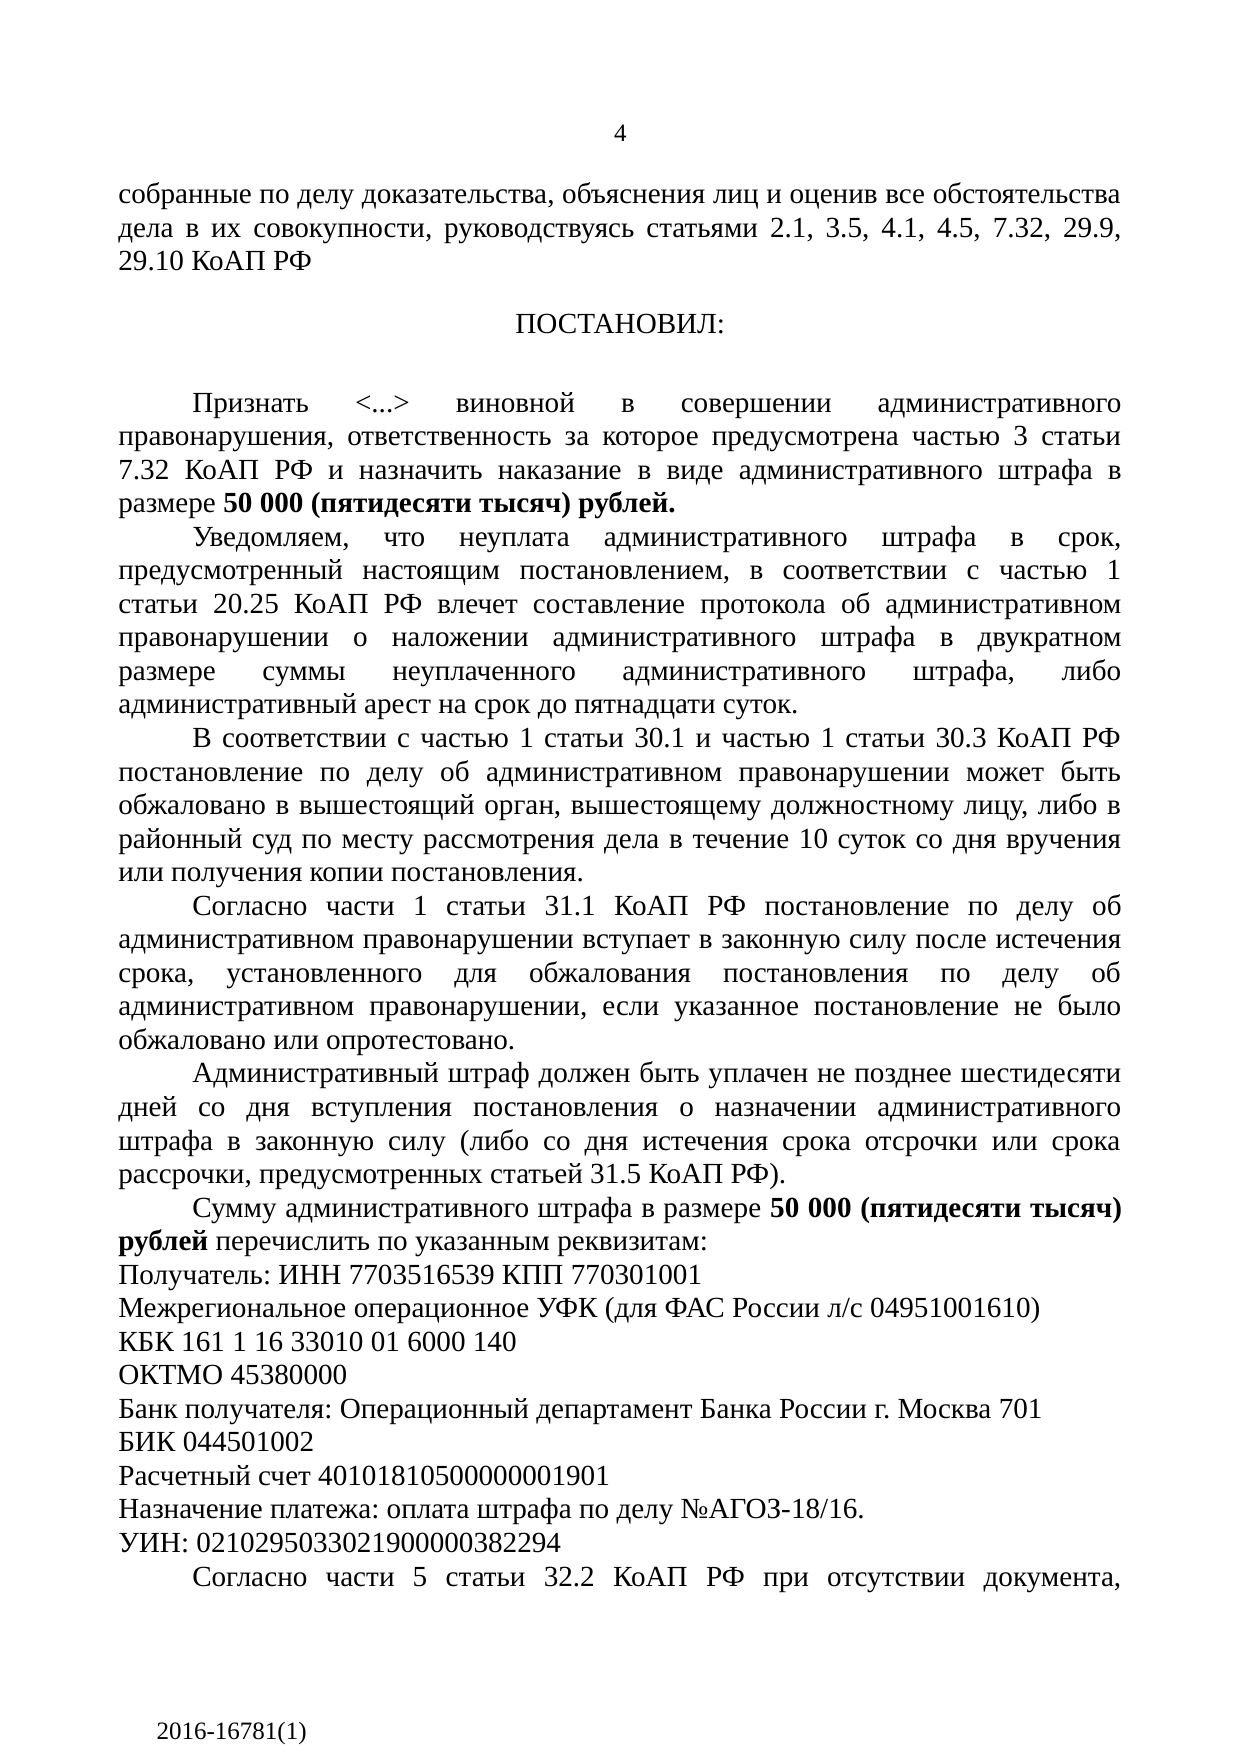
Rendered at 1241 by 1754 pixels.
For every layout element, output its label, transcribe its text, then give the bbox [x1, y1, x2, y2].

text Согласно части 5 статьи 32.2 КоАП РФ при отсутствии документа, [118, 1559, 1122, 1592]
text Банк получателя: Операционный департамент Банка России г. Москва 701 [118, 1391, 1122, 1424]
text Расчетный счет 40101810500000001901 [118, 1458, 1122, 1492]
text ОКТМО 45380000 [118, 1357, 1122, 1391]
text Уведомляем, что неуплата административного штрафа в срок, предусмотренный настоящим постановлением, в соответствии с частью 1 статьи 20.25 КоАП РФ влечет составление протокола об административном правонарушении о наложении административного штрафа в двукратном размере суммы неуплаченного административного штрафа, либо административный арест на срок до пятнадцати суток. [118, 519, 1122, 720]
text Сумму административного штрафа в размере 50 000 (пятидесяти тысяч) рублей перечислить по указанным реквизитам: [118, 1190, 1122, 1257]
text ПОСТАНОВИЛ: [118, 306, 1122, 339]
text Назначение платежа: оплата штрафа по делу №АГОЗ-18/16. [118, 1492, 1122, 1525]
text Межрегиональное операционное УФК (для ФАС России л/с 04951001610) [118, 1290, 1122, 1324]
text Согласно части 1 статьи 31.1 КоАП РФ постановление по делу об административном правонарушении вступает в законную силу после истечения срока, установленного для обжалования постановления по делу об административном правонарушении, если указанное постановление не было обжаловано или опротестовано. [118, 888, 1122, 1056]
text Административный штраф должен быть уплачен не позднее шестидесяти дней со дня вступления постановления о назначении административного штрафа в законную силу (либо со дня истечения срока отсрочки или срока рассрочки, предусмотренных статьей 31.5 КоАП РФ). [118, 1056, 1122, 1190]
text собранные по делу доказательства, объяснения лиц и оценив все обстоятельства дела в их совокупности, руководствуясь статьями 2.1, 3.5, 4.1, 4.5, 7.32, 29.9, 29.10 КоАП РФ [118, 176, 1122, 277]
text КБК 161 1 16 33010 01 6000 140 [118, 1324, 1122, 1357]
text УИН: 0210295033021900000382294 [118, 1525, 1122, 1559]
text В соответствии с частью 1 статьи 30.1 и частью 1 статьи 30.3 КоАП РФ постановление по делу об административном правонарушении может быть обжаловано в вышестоящий орган, вышестоящему должностному лицу, либо в районный суд по месту рассмотрения дела в течение 10 суток со дня вручения или получения копии постановления. [118, 720, 1122, 888]
text БИК 044501002 [118, 1424, 1122, 1458]
text Получатель: ИНН 7703516539 КПП 770301001 [118, 1257, 1122, 1290]
text Признать <...> виновной в совершении административного правонарушения, ответственность за которое предусмотрена частью 3 статьи 7.32 КоАП РФ и назначить наказание в виде административного штрафа в размере 50 000 (пятидесяти тысяч) рублей. [118, 385, 1122, 519]
